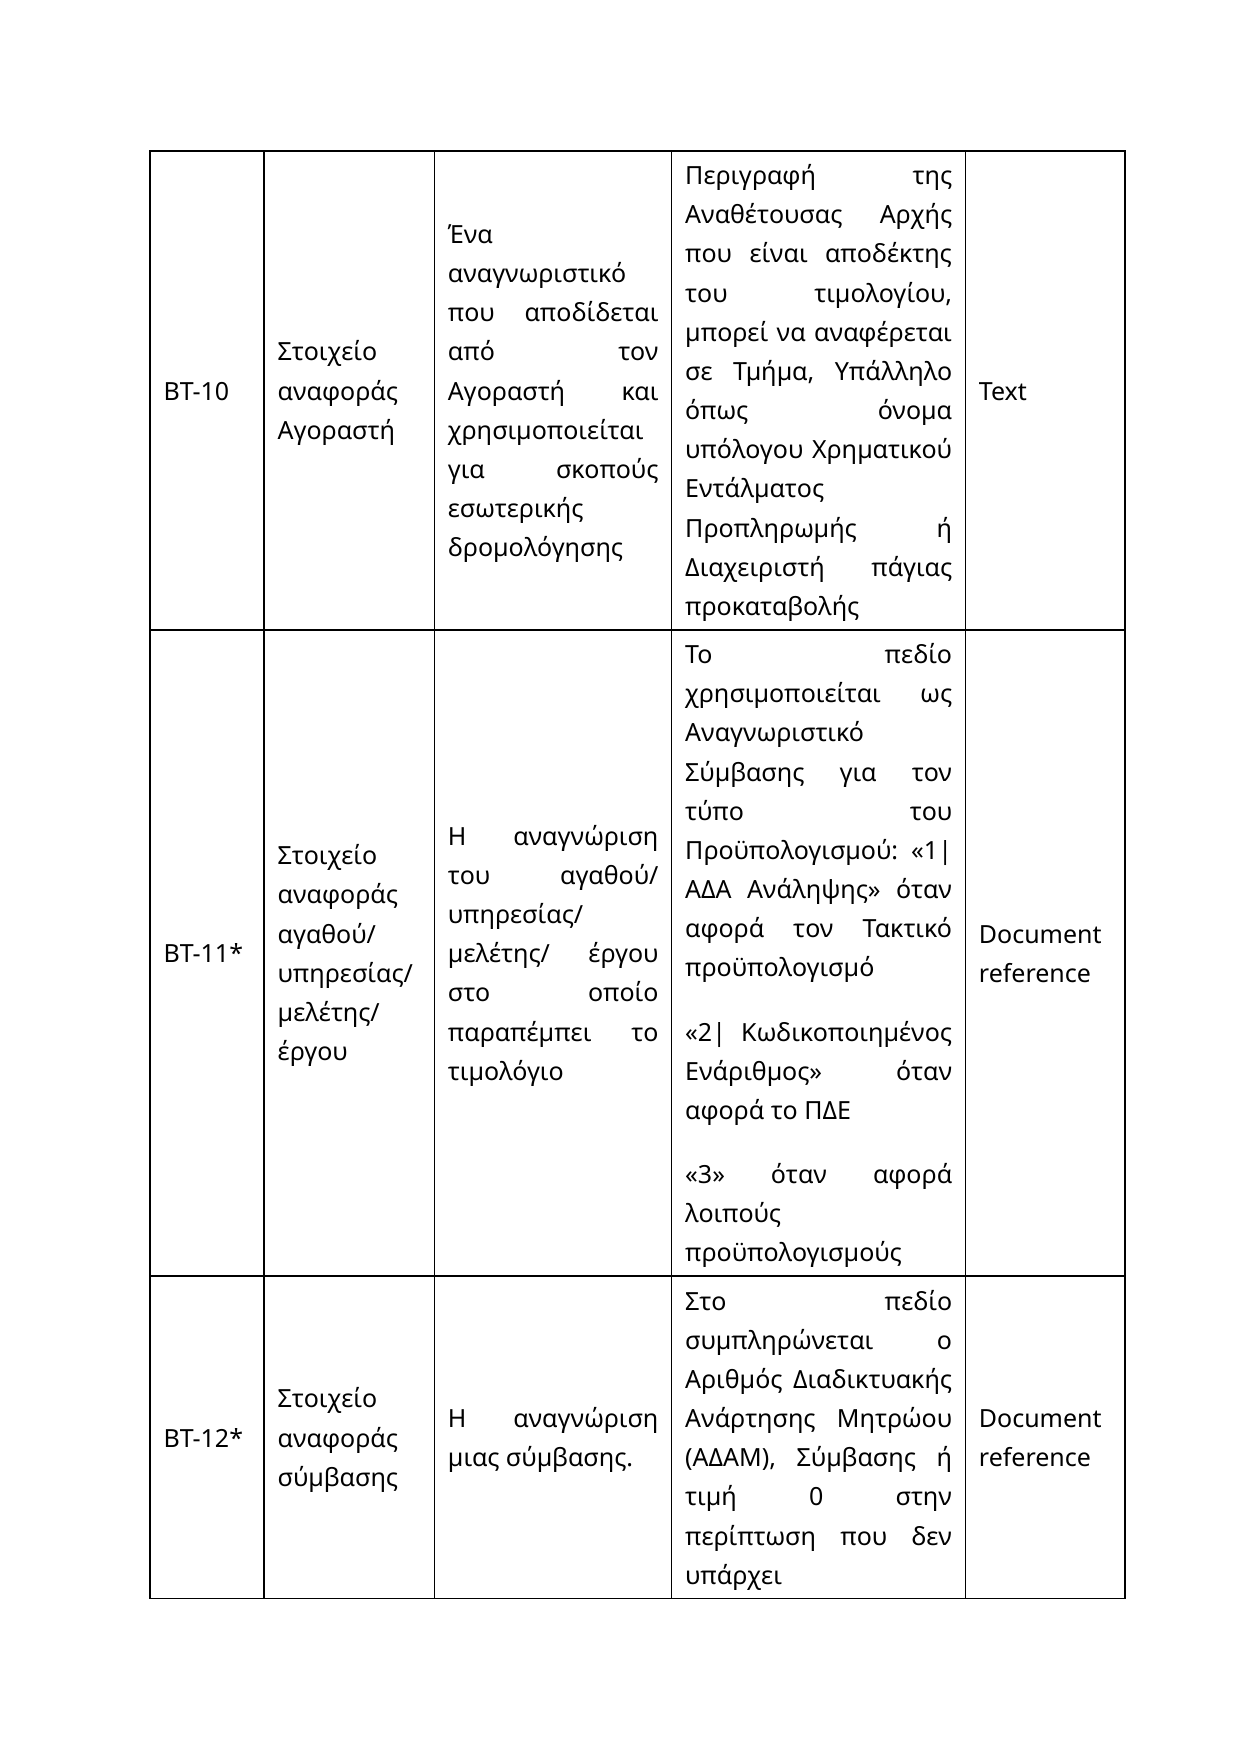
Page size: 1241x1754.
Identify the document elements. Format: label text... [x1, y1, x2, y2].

table_cell Περιγραφή της Αναθέτουσας Αρχής που είναι αποδέκτης του τιμολογίου, μπορεί να αναφέρεται σε Τμήμα, Υπάλληλο όπως όνομα υπόλογου Χρηματικού Εντάλματος Προπληρωμής ή Διαχειριστή πάγιας προκαταβολής [672, 152, 965, 629]
table_cell Στο πεδίο συμπληρώνεται ο Αριθμός Διαδικτυακής Ανάρτησης Μητρώου (ΑΔΑΜ), Σύμβασης ή τιμή 0 στην περίπτωση που δεν υπάρχει [672, 1277, 965, 1598]
table_cell BT-11* [151, 631, 263, 1275]
table_cell Στοιχείο αναφοράς Αγοραστή [265, 152, 434, 629]
table_cell Το πεδίο χρησιμοποιείται ως Αναγνωριστικό Σύμβασης για τον τύπο του Προϋπολογισμού: «1|ΑΔΑ Ανάληψης» όταν αφορά τον Τακτικό προϋπολογισμό «2| Κωδικοποιημένος Ενάριθμος» όταν αφορά το ΠΔΕ «3» όταν αφορά λοιπούς προϋπολογισμούς [672, 631, 965, 1275]
table_cell Text [966, 152, 1124, 629]
table_cell Στοιχείο αναφοράς αγαθού/ υπηρεσίας/ μελέτης/ έργου [265, 631, 434, 1275]
table_cell BT-10 [151, 152, 263, 629]
table_cell Document reference [966, 1277, 1124, 1598]
table_cell Document reference [966, 631, 1124, 1275]
table_cell Η αναγνώριση του αγαθού/ υπηρεσίας/ μελέτης/ έργου στο οποίο παραπέμπει το τιμολόγιο [435, 631, 671, 1275]
table_cell Ένα αναγνωριστικό που αποδίδεται από τον Αγοραστή και χρησιμοποιείται για σκοπούς εσωτερικής δρομολόγησης [435, 152, 671, 629]
table_cell ΒΤ-12* [151, 1277, 263, 1598]
table_cell Η αναγνώριση μιας σύμβασης. [435, 1277, 671, 1598]
table_cell Στοιχείο αναφοράς σύμβασης [265, 1277, 434, 1598]
